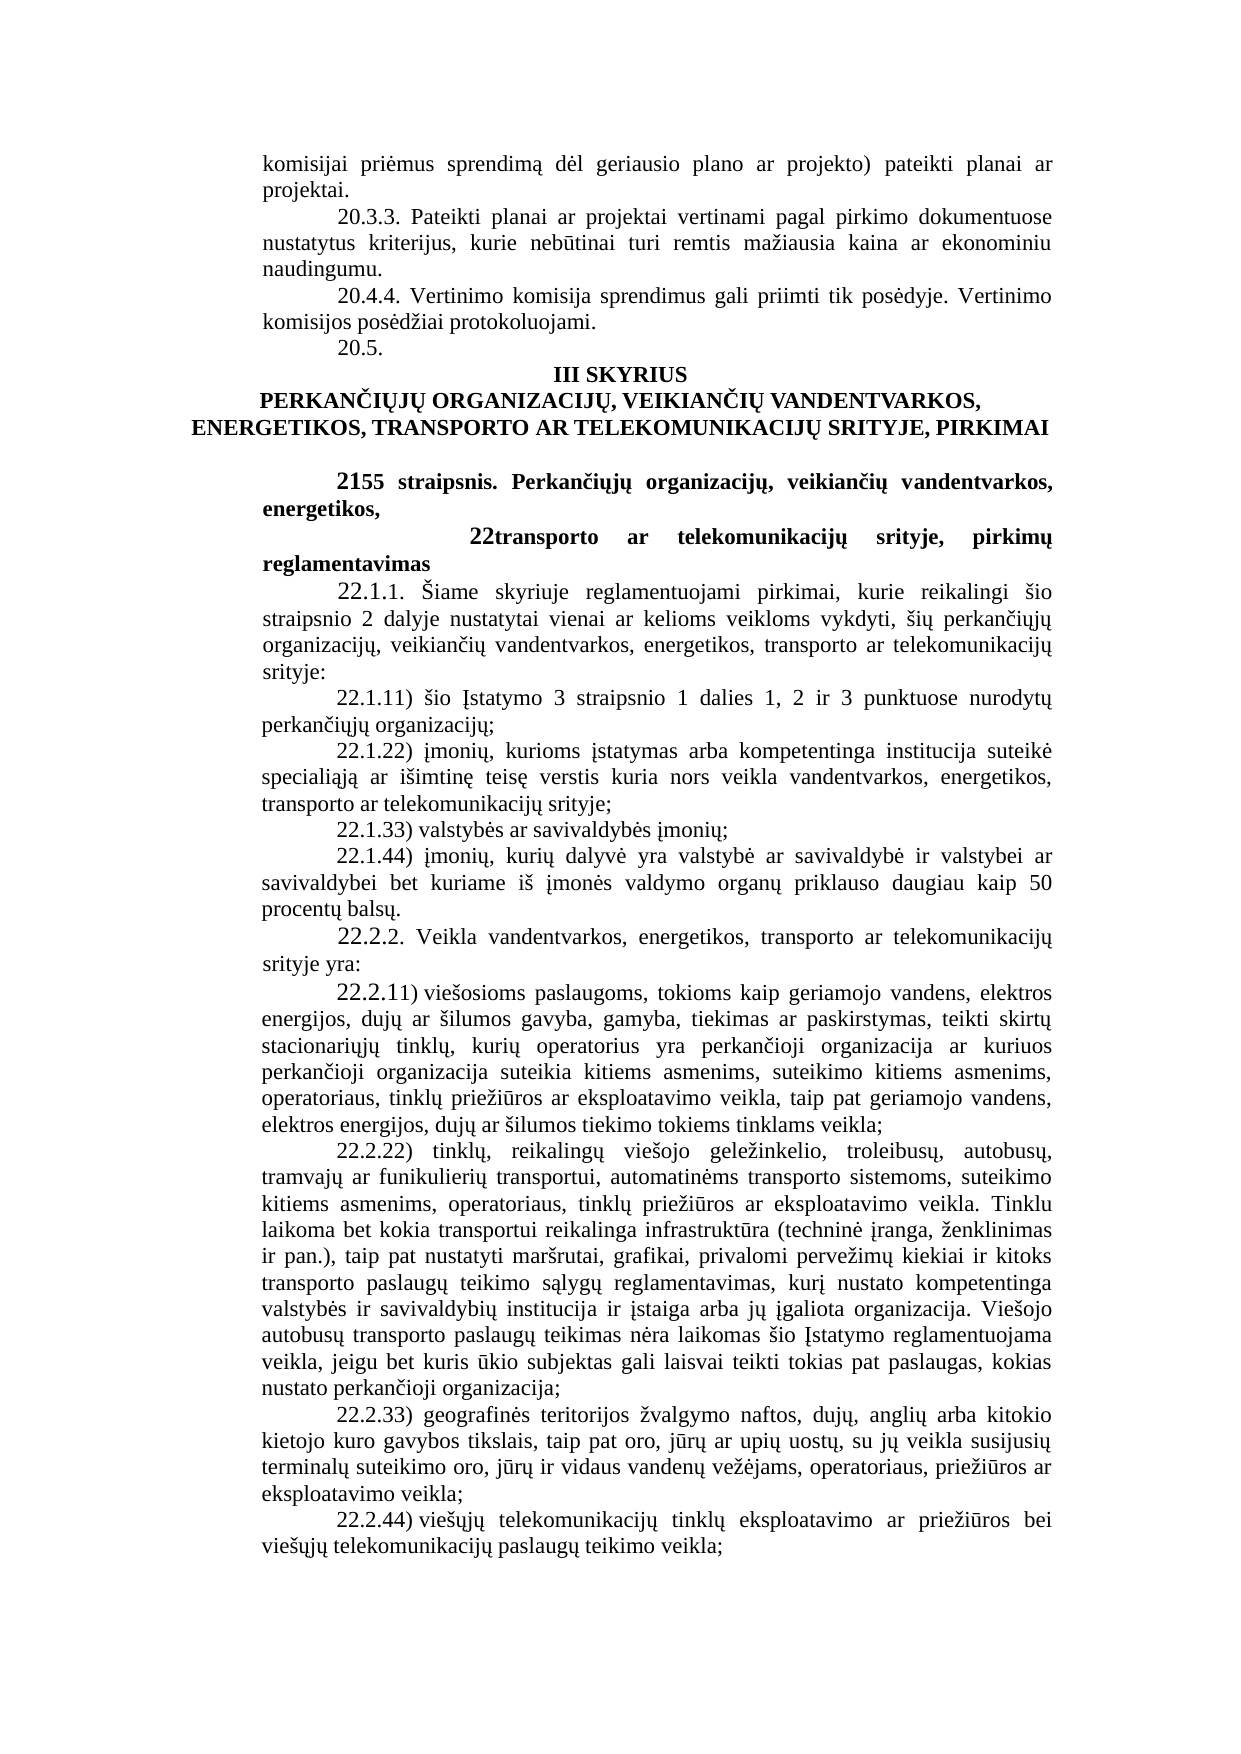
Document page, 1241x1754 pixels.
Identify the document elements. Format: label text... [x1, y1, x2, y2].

subtitle 4) įmonių, kurių dalyvė yra valstybė ar savivaldybė ir valstybei ar savivaldybei bet kuriame iš įmonės valdymo organų priklauso daugiau kaip 50 procentų balsų. [187, 842, 1053, 921]
subtitle 1) šio Įstatymo 3 straipsnio 1 dalies 1, 2 ir 3 punktuose nurodytų perkančiųjų organizacijų; [187, 684, 1053, 737]
subtitle 3. Pateikti planai ar projektai vertinami pagal pirkimo dokumentuose nustatytus kriterijus, kurie nebūtinai turi remtis mažiausia kaina ar ekonominiu naudingumu. [187, 203, 1053, 282]
subtitle 3) geografinės teritorijos žvalgymo naftos, dujų, anglių arba kitokio kietojo kuro gavybos tikslais, taip pat oro, jūrų ar upių uostų, su jų veikla susijusių terminalų suteikimo oro, jūrų ir vidaus vandenų vežėjams, operatoriaus, priežiūros ar eksploatavimo veikla; [187, 1401, 1053, 1506]
subtitle 1) viešosioms paslaugoms, tokioms kaip geriamojo vandens, elektros energijos, dujų ar šilumos gavyba, gamyba, tiekimas ar paskirstymas, teikti skirtų stacionariųjų tinklų, kurių operatorius yra perkančioji organizacija ar kuriuos perkančioji organizacija suteikia kitiems asmenims, suteikimo kitiems asmenims, operatoriaus, tinklų priežiūros ar eksploatavimo veikla, taip pat geriamojo vandens, elektros energijos, dujų ar šilumos tiekimo tokiems tinklams veikla; [187, 977, 1053, 1137]
subtitle komisijai priėmus sprendimą dėl geriausio plano ar projekto) pateikti planai ar projektai. [187, 150, 1053, 203]
subtitle 1. Šiame skyriuje reglamentuojami pirkimai, kurie reikalingi šio straipsnio 2 dalyje nustatytai vienai ar kelioms veikloms vykdyti, šių perkančiųjų organizacijų, veikiančių vandentvarkos, energetikos, transporto ar telekomunikacijų srityje: [187, 576, 1053, 684]
subtitle 2. Veikla vandentvarkos, energetikos, transporto ar telekomunikacijų srityje yra: [187, 921, 1053, 977]
subtitle 2) tinklų, reikalingų viešojo geležinkelio, troleibusų, autobusų, tramvajų ar funikulierių transportui, automatinėms transporto sistemoms, suteikimo kitiems asmenims, operatoriaus, tinklų priežiūros ar eksploatavimo veikla. Tinklu laikoma bet kokia transportui reikalinga infrastruktūra (techninė įranga, ženklinimas ir pan.), taip pat nustatyti maršrutai, grafikai, privalomi pervežimų kiekiai ir kitoks transporto paslaugų teikimo sąlygų reglamentavimas, kurį nustato kompetentinga valstybės ir savivaldybių institucija ir įstaiga arba jų įgaliota organizacija. Viešojo autobusų transporto paslaugų teikimas nėra laikomas šio Įstatymo reglamentuojama veikla, jeigu bet kuris ūkio subjektas gali laisvai teikti tokias pat paslaugas, kokias nustato perkančioji organizacija; [187, 1137, 1053, 1401]
subtitle 55 straipsnis. Perkančiųjų organizacijų, veikiančių vandentvarkos, energetikos, [187, 466, 1053, 521]
subtitle III SKYRIUS Perkančiųjų organizacijų, veikiančių VANDENTVARKOS, ENERGETIKOS, TRANSPORTO Ar telekomunikacijų srityje, Pirkimai [187, 361, 1053, 440]
subtitle 2) įmonių, kurioms įstatymas arba kompetentinga institucija suteikė specialiąją ar išimtinę teisę verstis kuria nors veikla vandentvarkos, energetikos, transporto ar telekomunikacijų srityje; [187, 737, 1053, 816]
subtitle 4) viešųjų telekomunikacijų tinklų eksploatavimo ar priežiūros bei viešųjų telekomunikacijų paslaugų teikimo veikla; [187, 1506, 1053, 1559]
subtitle transporto ar telekomunikacijų srityje, pirkimų reglamentavimas [187, 521, 1053, 576]
subtitle 3) valstybės ar savivaldybės įmonių; [187, 816, 1053, 842]
subtitle 4. Vertinimo komisija sprendimus gali priimti tik posėdyje. Vertinimo komisijos posėdžiai protokoluojami. [187, 282, 1053, 334]
